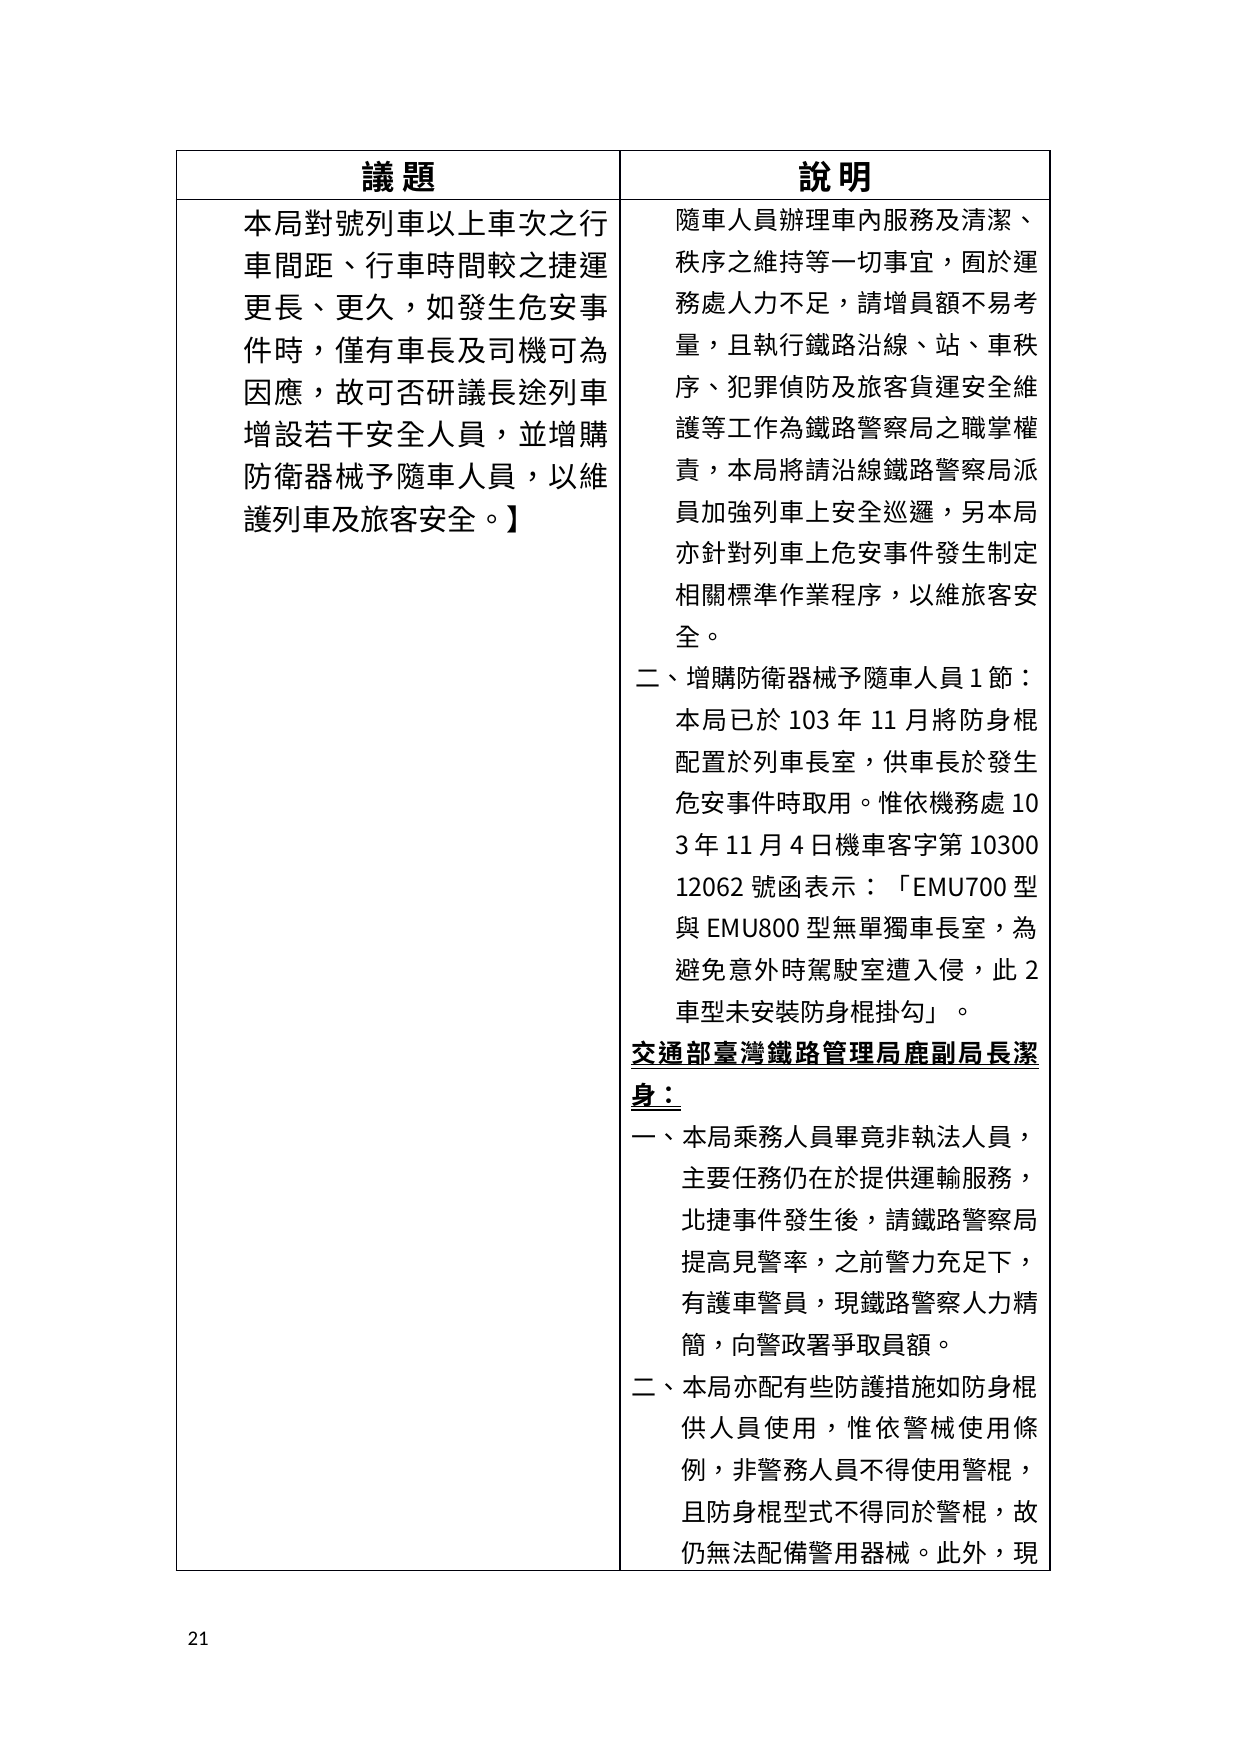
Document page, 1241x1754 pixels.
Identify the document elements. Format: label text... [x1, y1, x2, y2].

table_cell 隨車人員辦理車內服務及清潔、秩序之維持等一切事宜，囿於運務處人力不足，請增員額不易考量，且執行鐵路沿線、站、車秩序、犯罪偵防及旅客貨運安全維護等工作為鐵路警察局之職掌權責，本局將請沿線鐵路警察局派員加強列車上安全巡邏，另本局亦針對列車上危安事件發生制定相關標準作業程序，以維旅客安全。 二、增購防衛器械予隨車人員1節：本局已於103年11月將防身棍配置於列車長室，供車長於發生危安事件時取用。惟依機務處103年11月4日機車客字第1030012062號函表示：「EMU700型與EMU800型無單獨車長室，為避免意外時駕駛室遭入侵，此2車型未安裝防身棍掛勾」。 交通部臺灣鐵路管理局鹿副局長潔身： 一、本局乘務人員畢竟非執法人員，主要任務仍在於提供運輸服務，北捷事件發生後，請鐵路警察局提高見警率，之前警力充足下，有護車警員，現鐵路警察人力精簡，向警政署爭取員額。 二、本局亦配有些防護措施如防身棍供人員使用，惟依警械使用條例，非警務人員不得使用警棍，且防身棍型式不得同於警棍，故仍無法配備警用器械。此外，現 [621, 200, 1049, 1570]
table_header 說 明 [621, 151, 1049, 199]
table_cell 本局對號列車以上車次之行車間距、行車時間較之捷運更長、更久，如發生危安事件時，僅有車長及司機可為因應，故可否研議長途列車增設若干安全人員，並增購防衛器械予隨車人員，以維護列車及旅客安全。】 [177, 200, 619, 1570]
table_header 議 題 [177, 151, 619, 199]
